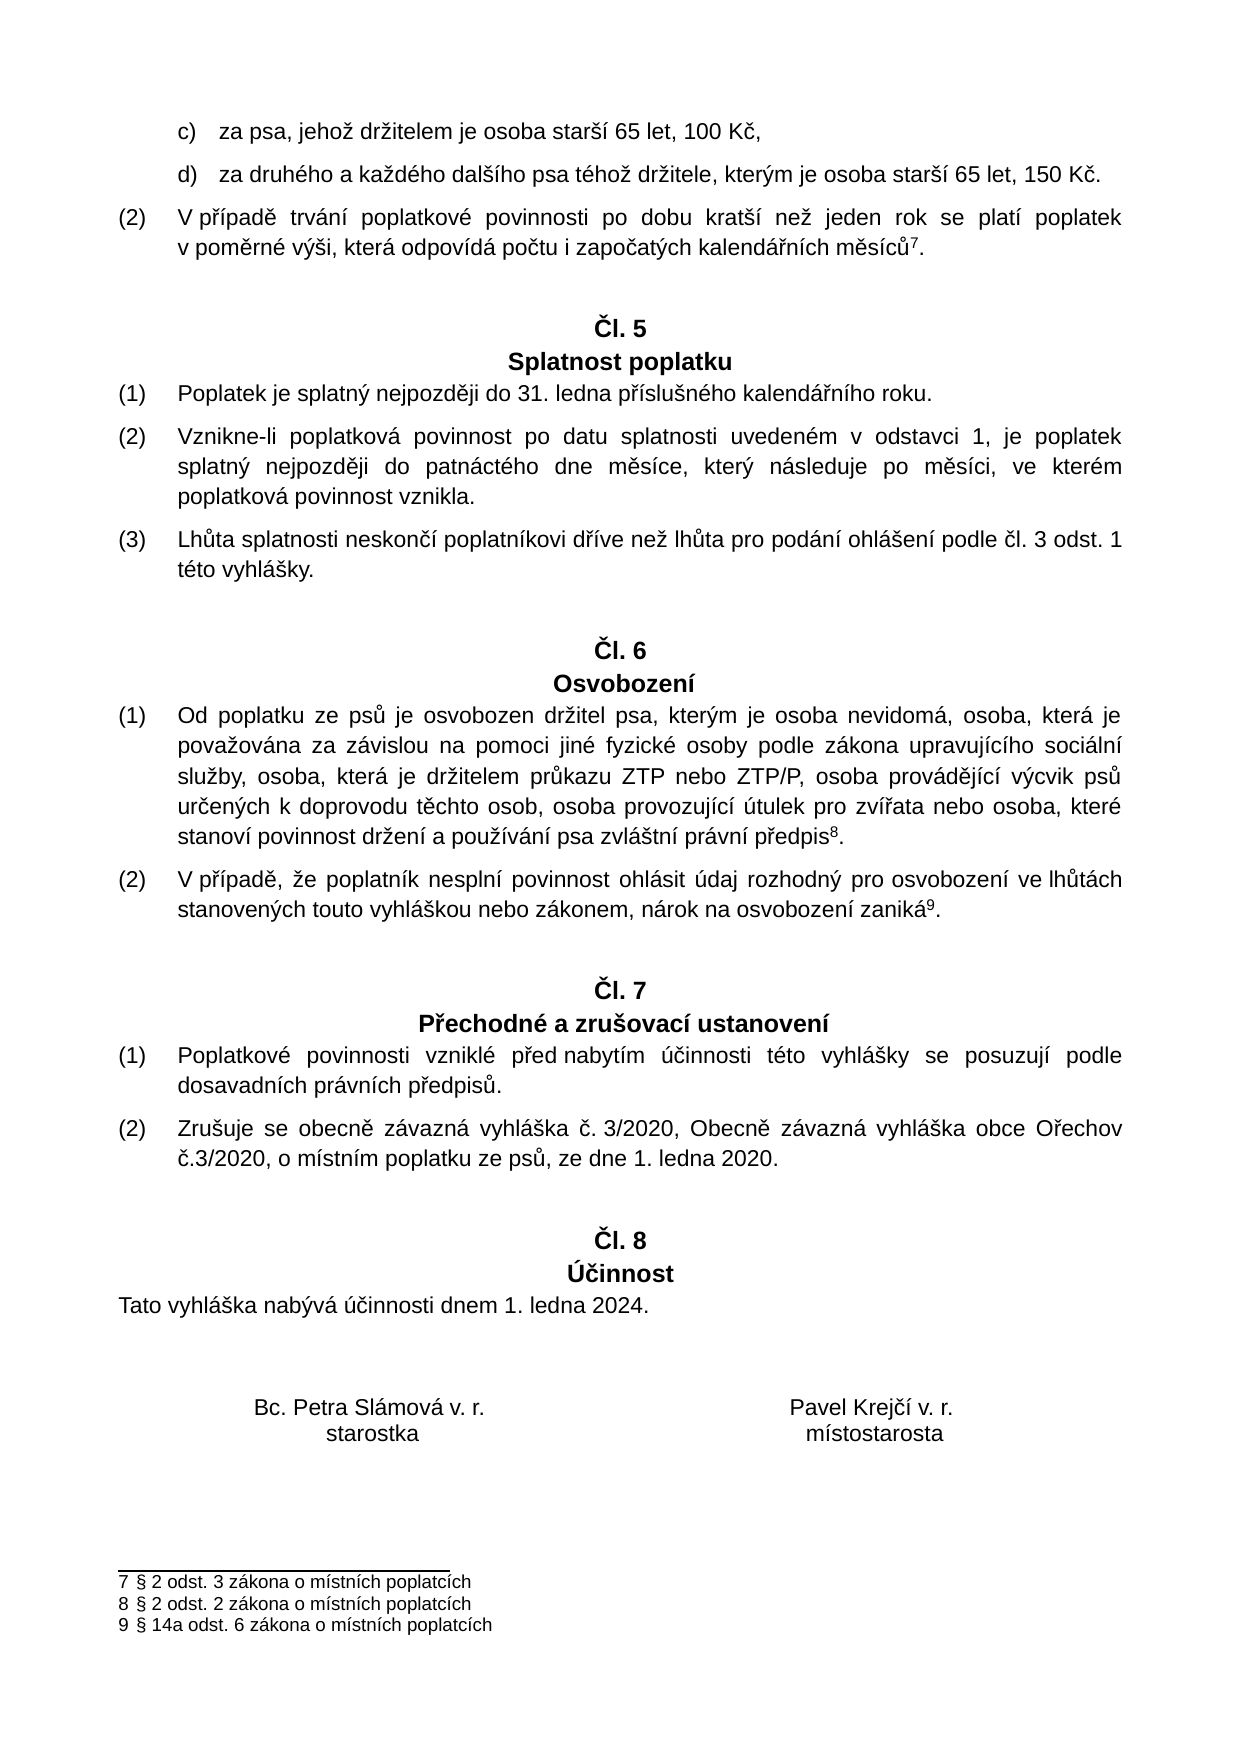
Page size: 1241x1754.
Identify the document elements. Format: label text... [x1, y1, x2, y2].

list V případě trvání poplatkové povinnosti po dobu kratší než jeden rok se platí poplatek v poměrné výši, která odpovídá počtu i započatých kalendářních měsíců. [118, 203, 1122, 260]
table_header Bc. Petra Slámová v. r. starostka [118, 1334, 620, 1452]
list Poplatek je splatný nejpozději do 31. ledna příslušného kalendářního roku. [118, 380, 1122, 406]
table_header Pavel Krejčí v. r. místostarosta [620, 1334, 1122, 1452]
list V případě, že poplatník nesplní povinnost ohlásit údaj rozhodný pro osvobození ve lhůtách stanovených touto vyhláškou nebo zákonem, nárok na osvobození zaniká. [118, 866, 1122, 922]
list Zrušuje se obecně závazná vyhláška č. 3/2020, Obecně závazná vyhláška obce Ořechov č.3/2020, o místním poplatku ze psů, ze dne 1. ledna 2020. [118, 1115, 1122, 1172]
subtitle Čl. 7 Přechodné a zrušovací ustanovení [118, 976, 1122, 1038]
subtitle Čl. 6 Osvobození [118, 636, 1122, 698]
list za psa, jehož držitelem je osoba starší 65 let, 100 Kč, [177, 118, 1122, 144]
list za druhého a každého dalšího psa téhož držitele, kterým je osoba starší 65 let, 150 Kč. [177, 161, 1122, 187]
list Od poplatku ze psů je osvobozen držitel psa, kterým je osoba nevidomá, osoba, která je považována za závislou na pomoci jiné fyzické osoby podle zákona upravujícího sociální služby, osoba, která je držitelem průkazu ZTP nebo ZTP/P, osoba provádějící výcvik psů určených k doprovodu těchto osob, osoba provozující útulek pro zvířata nebo osoba, které stanoví povinnost držení a používání psa zvláštní právní předpis. [118, 702, 1122, 849]
list § 2 odst. 2 zákona o místních poplatcích [118, 1592, 1122, 1614]
list Lhůta splatnosti neskončí poplatníkovi dříve než lhůta pro podání ohlášení podle čl. 3 odst. 1 této vyhlášky. [118, 526, 1122, 582]
list Poplatkové povinnosti vzniklé před nabytím účinnosti této vyhlášky se posuzují podle dosavadních právních předpisů. [118, 1042, 1122, 1099]
subtitle Čl. 8 Účinnost [118, 1226, 1122, 1287]
list § 14a odst. 6 zákona o místních poplatcích [118, 1614, 1122, 1635]
text Tato vyhláška nabývá účinnosti dnem 1. ledna 2024. [118, 1292, 1122, 1318]
subtitle Čl. 5 Splatnost poplatku [118, 314, 1122, 376]
list § 2 odst. 3 zákona o místních poplatcích [118, 1571, 1122, 1592]
list Vznikne-li poplatková povinnost po datu splatnosti uvedeném v odstavci 1, je poplatek splatný nejpozději do patnáctého dne měsíce, který následuje po měsíci, ve kterém poplatková povinnost vznikla. [118, 423, 1122, 509]
